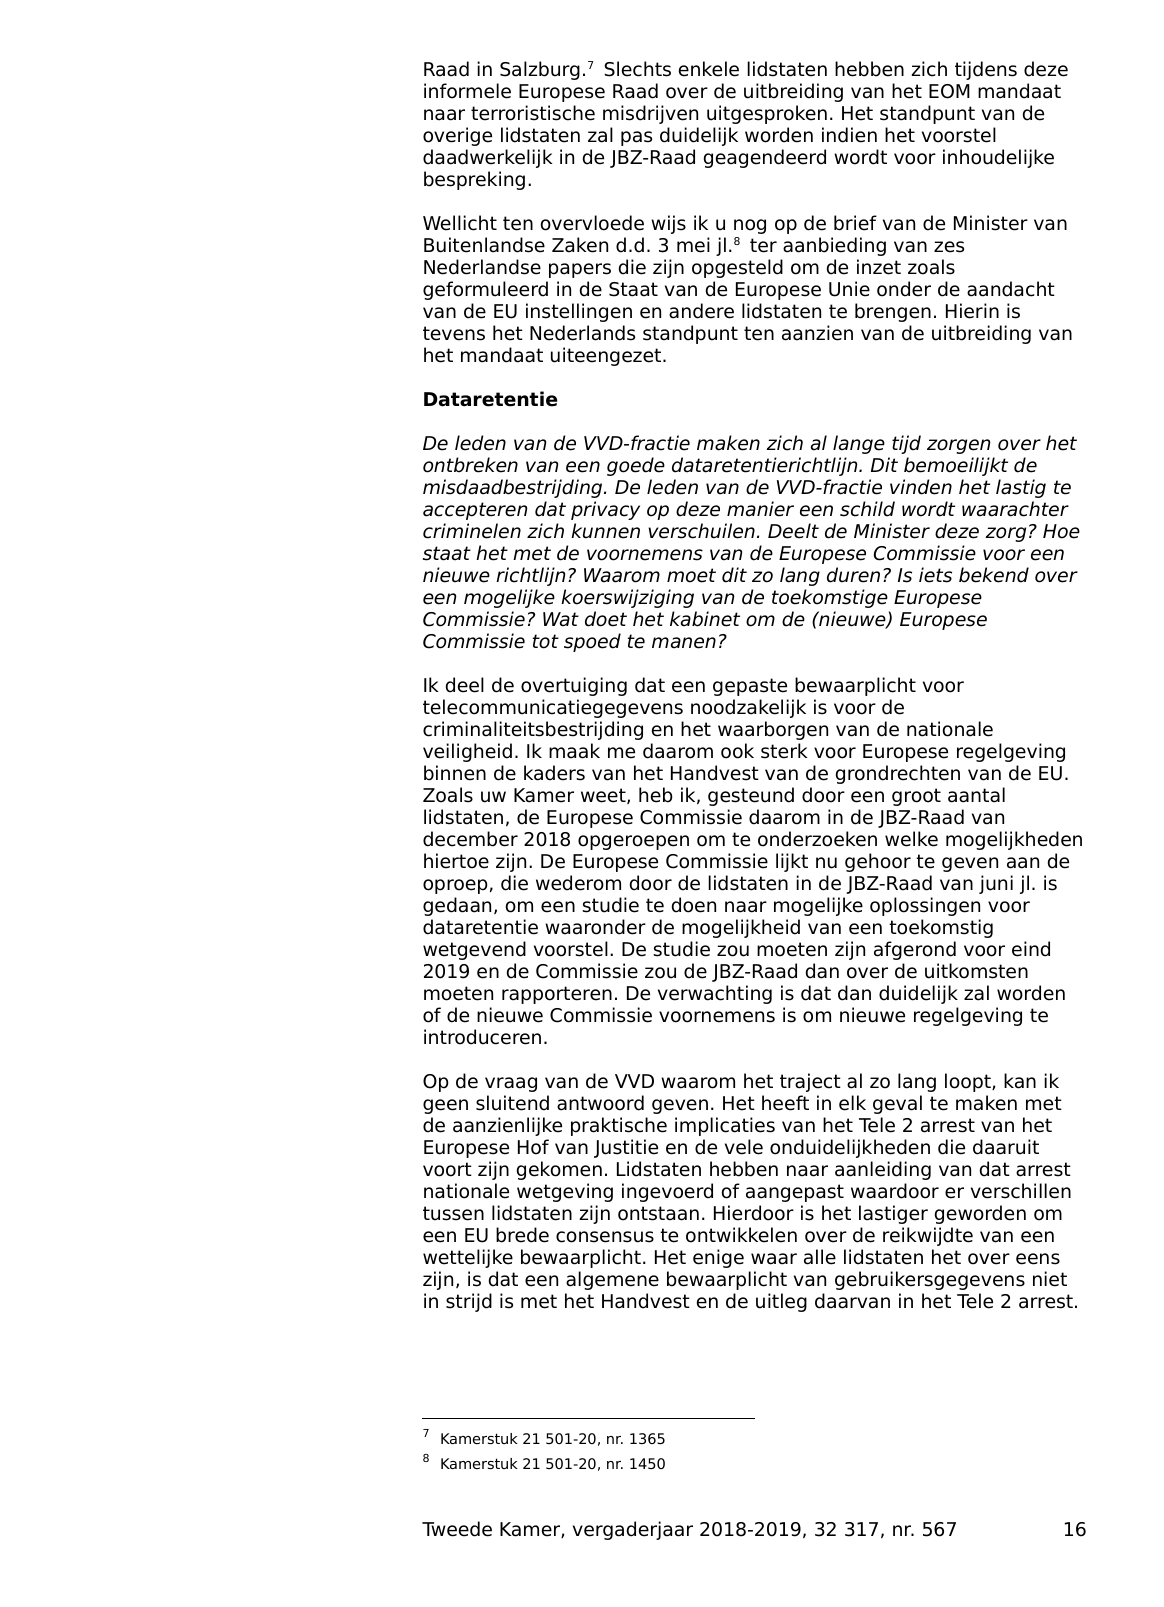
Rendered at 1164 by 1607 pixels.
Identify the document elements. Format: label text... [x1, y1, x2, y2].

text Ik deel de overtuiging dat een gepaste bewaarplicht voor telecommunicatiegegevens noodzakelijk is voor de criminaliteitsbestrijding en het waarborgen van de nationale veiligheid. Ik maak me daarom ook sterk voor Europese regelgeving binnen de kaders van het Handvest van de grondrechten van de EU. Zoals uw Kamer weet, heb ik, gesteund door een groot aantal lidstaten, de Europese Commissie daarom in de JBZ-Raad van december 2018 opgeroepen om te onderzoeken welke mogelijkheden hiertoe zijn. De Europese Commissie lijkt nu gehoor te geven aan de oproep, die wederom door de lidstaten in de JBZ-Raad van juni jl. is gedaan, om een studie te doen naar mogelijke oplossingen voor dataretentie waaronder de mogelijkheid van een toekomstig wetgevend voorstel. De studie zou moeten zijn afgerond voor eind 2019 en de Commissie zou de JBZ-Raad dan over de uitkomsten moeten rapporteren. De verwachting is dat dan duidelijk zal worden of de nieuwe Commissie voornemens is om nieuwe regelgeving te introduceren. [422, 675, 1087, 1049]
text Kamerstuk 21 501-20, nr. 1365 [422, 1427, 1087, 1449]
text Kamerstuk 21 501-20, nr. 1450 [422, 1452, 1087, 1474]
subtitle Dataretentie [422, 389, 1087, 411]
text Op de vraag van de VVD waarom het traject al zo lang loopt, kan ik geen sluitend antwoord geven. Het heeft in elk geval te maken met de aanzienlijke praktische implicaties van het Tele 2 arrest van het Europese Hof van Justitie en de vele onduidelijkheden die daaruit voort zijn gekomen. Lidstaten hebben naar aanleiding van dat arrest nationale wetgeving ingevoerd of aangepast waardoor er verschillen tussen lidstaten zijn ontstaan. Hierdoor is het lastiger geworden om een EU brede consensus te ontwikkelen over de reikwijdte van een wettelijke bewaarplicht. Het enige waar alle lidstaten het over eens zijn, is dat een algemene bewaarplicht van gebruikersgegevens niet in strijd is met het Handvest en de uitleg daarvan in het Tele 2 arrest. [422, 1071, 1087, 1313]
text Raad in Salzburg. Slechts enkele lidstaten hebben zich tijdens deze informele Europese Raad over de uitbreiding van het EOM mandaat naar terroristische misdrijven uitgesproken. Het standpunt van de overige lidstaten zal pas duidelijk worden indien het voorstel daadwerkelijk in de JBZ-Raad geagendeerd wordt voor inhoudelijke bespreking. [422, 59, 1087, 191]
text De leden van de VVD-fractie maken zich al lange tijd zorgen over het ontbreken van een goede dataretentierichtlijn. Dit bemoeilijkt de misdaadbestrijding. De leden van de VVD-fractie vinden het lastig te accepteren dat privacy op deze manier een schild wordt waarachter criminelen zich kunnen verschuilen. Deelt de Minister deze zorg? Hoe staat het met de voornemens van de Europese Commissie voor een nieuwe richtlijn? Waarom moet dit zo lang duren? Is iets bekend over een mogelijke koerswijziging van de toekomstige Europese Commissie? Wat doet het kabinet om de (nieuwe) Europese Commissie tot spoed te manen? [422, 433, 1087, 653]
text Wellicht ten overvloede wijs ik u nog op de brief van de Minister van Buitenlandse Zaken d.d. 3 mei jl. ter aanbieding van zes Nederlandse papers die zijn opgesteld om de inzet zoals geformuleerd in de Staat van de Europese Unie onder de aandacht van de EU instellingen en andere lidstaten te brengen. Hierin is tevens het Nederlands standpunt ten aanzien van de uitbreiding van het mandaat uiteengezet. [422, 213, 1087, 367]
